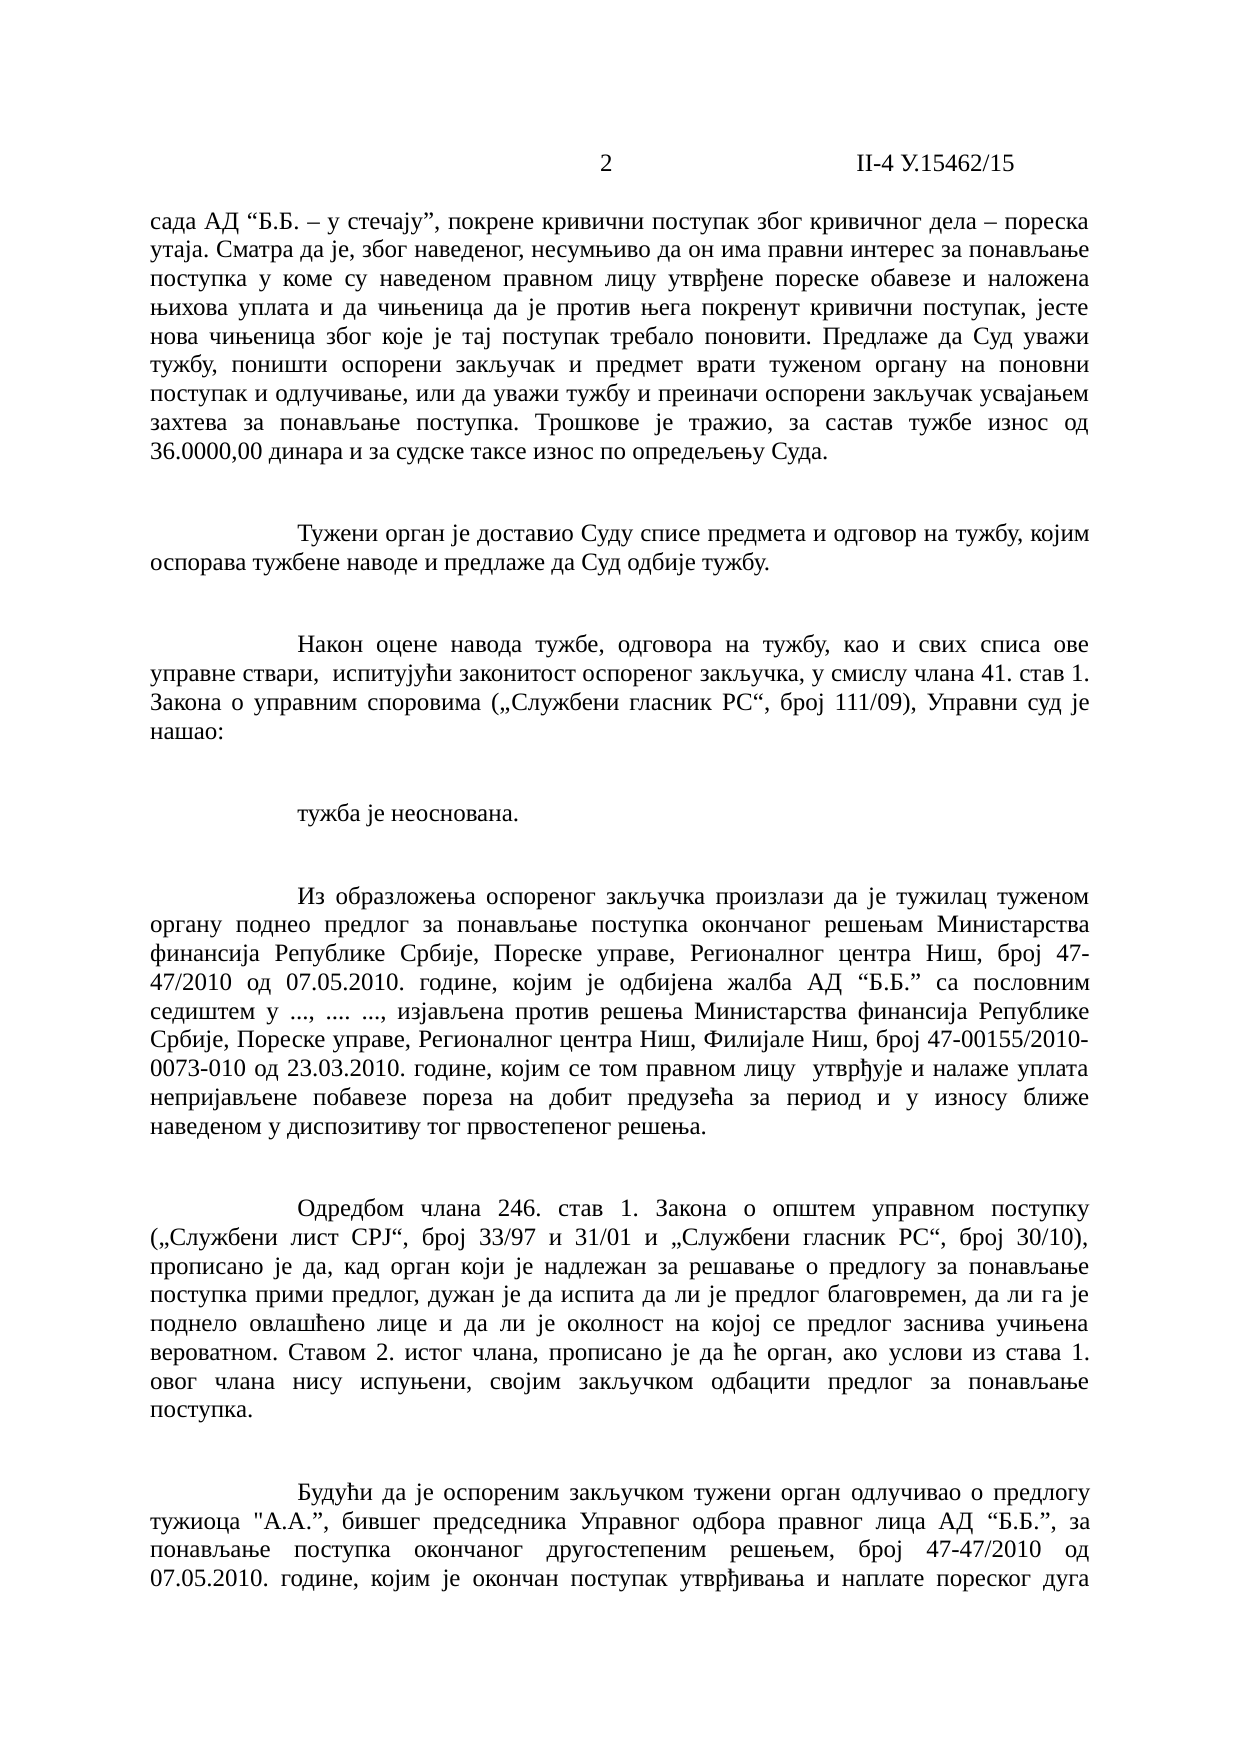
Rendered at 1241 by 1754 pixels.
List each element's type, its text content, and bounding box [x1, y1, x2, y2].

text Одредбом члана 246. став 1. Закона о општем управном поступку („Службени лист СРЈ“, број 33/97 и 31/01 и „Службени гласник РС“, број 30/10), прописано је да, кад орган који је надлежан за решавање о предлогу за понављање поступка прими предлог, дужан је да испита да ли је предлог благовремен, да ли га је поднело овлашћено лице и да ли је околност на којој се предлог заснива учињена вероватном. Ставом 2. истог члана, прописано је да ће орган, ако услови из става 1. овог члана нису испуњени, својим закључком одбацити предлог за понављање поступка. [150, 1193, 1090, 1423]
text Након оцене навода тужбе, одговора на тужбу, као и свих списа ове управне ствари, испитујући законитост оспореног закључка, у смислу члана 41. став 1. Закона о управним споровима („Службени гласник РС“, број 111/09), Управни суд је нашао: [150, 629, 1090, 744]
text Будући да је оспореним закључком тужени орган одлучивао о предлогу тужиоца "А.А.”, бившег председника Управног одбора правног лица АД “Б.Б.”, за понављање поступка окончаног другостепеним решењем, број 47-47/2010 од 07.05.2010. године, којим је окончан поступак утврђивања и наплате пореског дуга [150, 1477, 1090, 1592]
text Тужени орган је доставио Суду списе предмета и одговор на тужбу, којим оспорава тужбене наводе и предлаже да Суд одбије тужбу. [150, 518, 1090, 576]
text тужба је неоснована. [150, 798, 1090, 827]
text сада АД “Б.Б. – у стечају”, покрене кривични поступак због кривичног дела – пореска утаја. Сматра да је, због наведеног, несумњиво да он има правни интерес за понављање поступка у коме су наведеном правном лицу утврђене пореске обавезе и наложена њихова уплата и да чињеница да је против њега покренут кривични поступак, јесте нова чињеница због које је тај поступак требало поновити. Предлаже да Суд уважи тужбу, поништи оспорени закључак и предмет врати туженом органу на поновни поступак и одлучивање, или да уважи тужбу и преиначи оспорени закључак усвајањем захтева за понављање поступка. Трошкове је тражио, за састав тужбе износ од 36.0000,00 динара и за судске таксе износ по опредељењу Суда. [150, 206, 1090, 464]
text Из образложења оспореног закључка произлази да је тужилац туженом органу поднео предлог за понављање поступка окончаног решењам Министарства финансија Републике Србије, Пореске управе, Регионалног центра Ниш, број 47-47/2010 од 07.05.2010. године, којим је одбијена жалба АД “Б.Б.” са пословним седиштем у ..., .... ..., изјављена против решења Министарства финансија Републике Србије, Пореске управе, Регионалног центра Ниш, Филијале Ниш, број 47-00155/2010-0073-010 од 23.03.2010. године, којим се том правном лицу утврђује и налаже уплата непријављене побавезе пореза на добит предузећа за период и у износу ближе наведеном у диспозитиву тог првостепеног решења. [150, 881, 1090, 1139]
